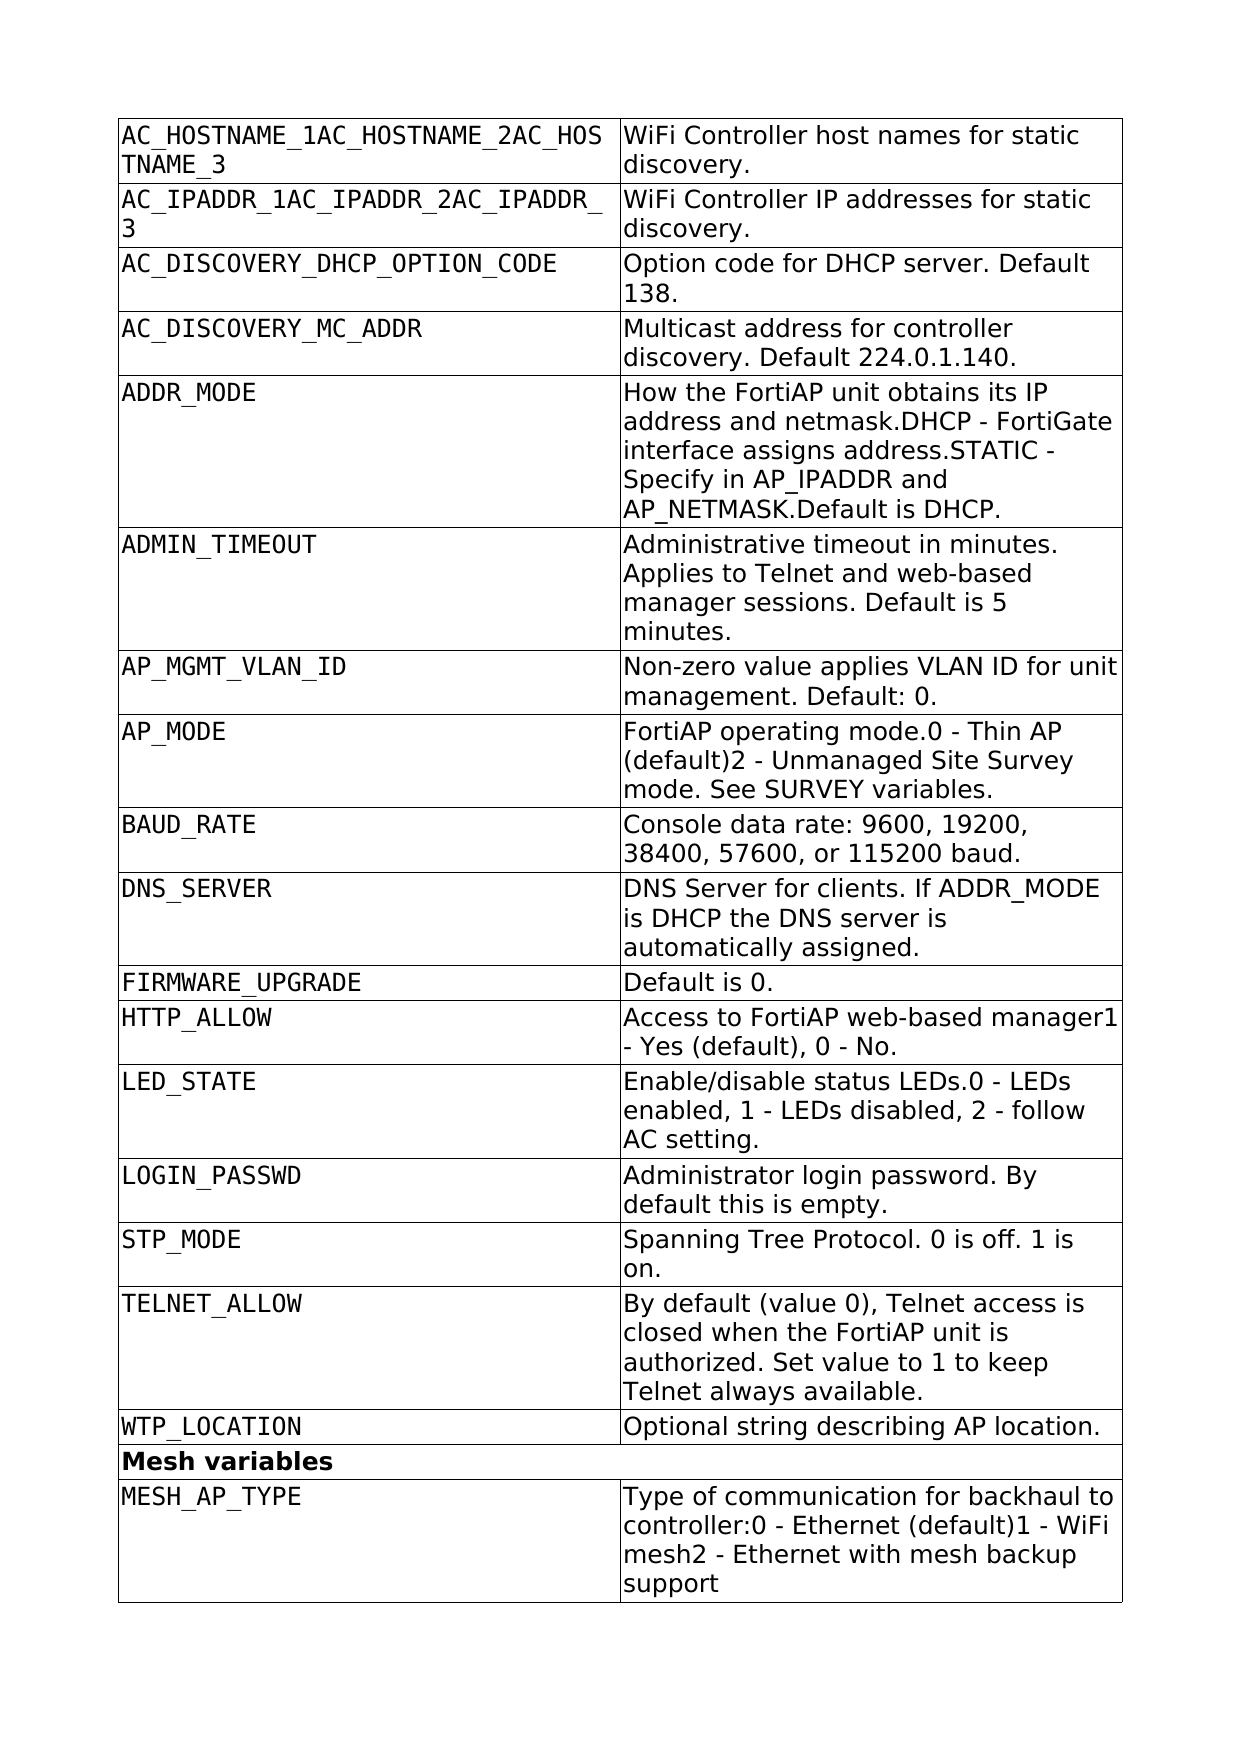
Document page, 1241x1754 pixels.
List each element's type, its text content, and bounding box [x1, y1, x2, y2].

table_cell Default is 0. [621, 966, 1122, 1000]
table_cell Access to FortiAP web-based manager1 - Yes (default), 0 - No. [621, 1001, 1122, 1064]
table_cell LOGIN_PASSWD [119, 1159, 620, 1222]
table_cell BAUD_RATE [119, 808, 620, 872]
table_cell DNS Server for clients. If ADDR_MODE is DHCP the DNS server is automatically assigned. [621, 873, 1122, 965]
table_cell Non-zero value applies VLAN ID for unit management. Default: 0. [621, 651, 1122, 714]
table_cell AC_DISCOVERY_DHCP_OPTION_CODE [119, 248, 620, 311]
table_cell AP_MGMT_VLAN_ID [119, 651, 620, 714]
table_cell WTP_LOCATION [119, 1410, 620, 1444]
table_cell AP_MODE [119, 715, 620, 807]
table_cell Spanning Tree Protocol. 0 is off. 1 is on. [621, 1223, 1122, 1286]
table_cell FortiAP operating mode.0 - Thin AP (default)2 - Unmanaged Site Survey mode. See SURVEY variables. [621, 715, 1122, 807]
table_cell STP_MODE [119, 1223, 620, 1286]
table_cell TELNET_ALLOW [119, 1287, 620, 1409]
table_cell Enable/disable status LEDs.0 - LEDs enabled, 1 - LEDs disabled, 2 - follow AC setting. [621, 1065, 1122, 1158]
table_cell DNS_SERVER [119, 873, 620, 965]
table_cell Optional string describing AP location. [621, 1410, 1122, 1444]
table_cell Multicast address for controller discovery. Default 224.0.1.140. [621, 312, 1122, 375]
table_cell ADDR_MODE [119, 376, 620, 527]
table_cell Administrative timeout in minutes. Applies to Telnet and web-based manager sessions. Default is 5 minutes. [621, 528, 1122, 649]
table_cell FIRMWARE_UPGRADE [119, 966, 620, 1000]
table_cell MESH_AP_TYPE [119, 1480, 620, 1602]
table_cell ADMIN_TIMEOUT [119, 528, 620, 649]
table_cell AC_DISCOVERY_MC_ADDR [119, 312, 620, 375]
table_cell HTTP_ALLOW [119, 1001, 620, 1064]
table_cell AC_IPADDR_1AC_IPADDR_2AC_IPADDR_3 [119, 184, 620, 247]
table_cell How the FortiAP unit obtains its IP address and netmask.DHCP - FortiGate interface assigns address.STATIC - Specify in AP_IPADDR and AP_NETMASK.Default is DHCP. [621, 376, 1122, 527]
table_cell AC_HOSTNAME_1AC_HOSTNAME_2AC_HOSTNAME_3 [119, 119, 620, 182]
table_cell Administrator login password. By default this is empty. [621, 1159, 1122, 1222]
table_cell Console data rate: 9600, 19200, 38400, 57600, or 115200 baud. [621, 808, 1122, 872]
table_cell LED_STATE [119, 1065, 620, 1158]
table_cell WiFi Controller host names for static discovery. [621, 119, 1122, 182]
table_cell Mesh variables [119, 1445, 1122, 1479]
table_cell Type of communication for backhaul to controller:0 - Ethernet (default)1 - WiFi mesh2 - Ethernet with mesh backup support [621, 1480, 1122, 1602]
table_cell WiFi Controller IP addresses for static discovery. [621, 184, 1122, 247]
table_cell By default (value 0), Telnet access is closed when the FortiAP unit is authorized. Set value to 1 to keep Telnet always available. [621, 1287, 1122, 1409]
table_cell Option code for DHCP server. Default 138. [621, 248, 1122, 311]
